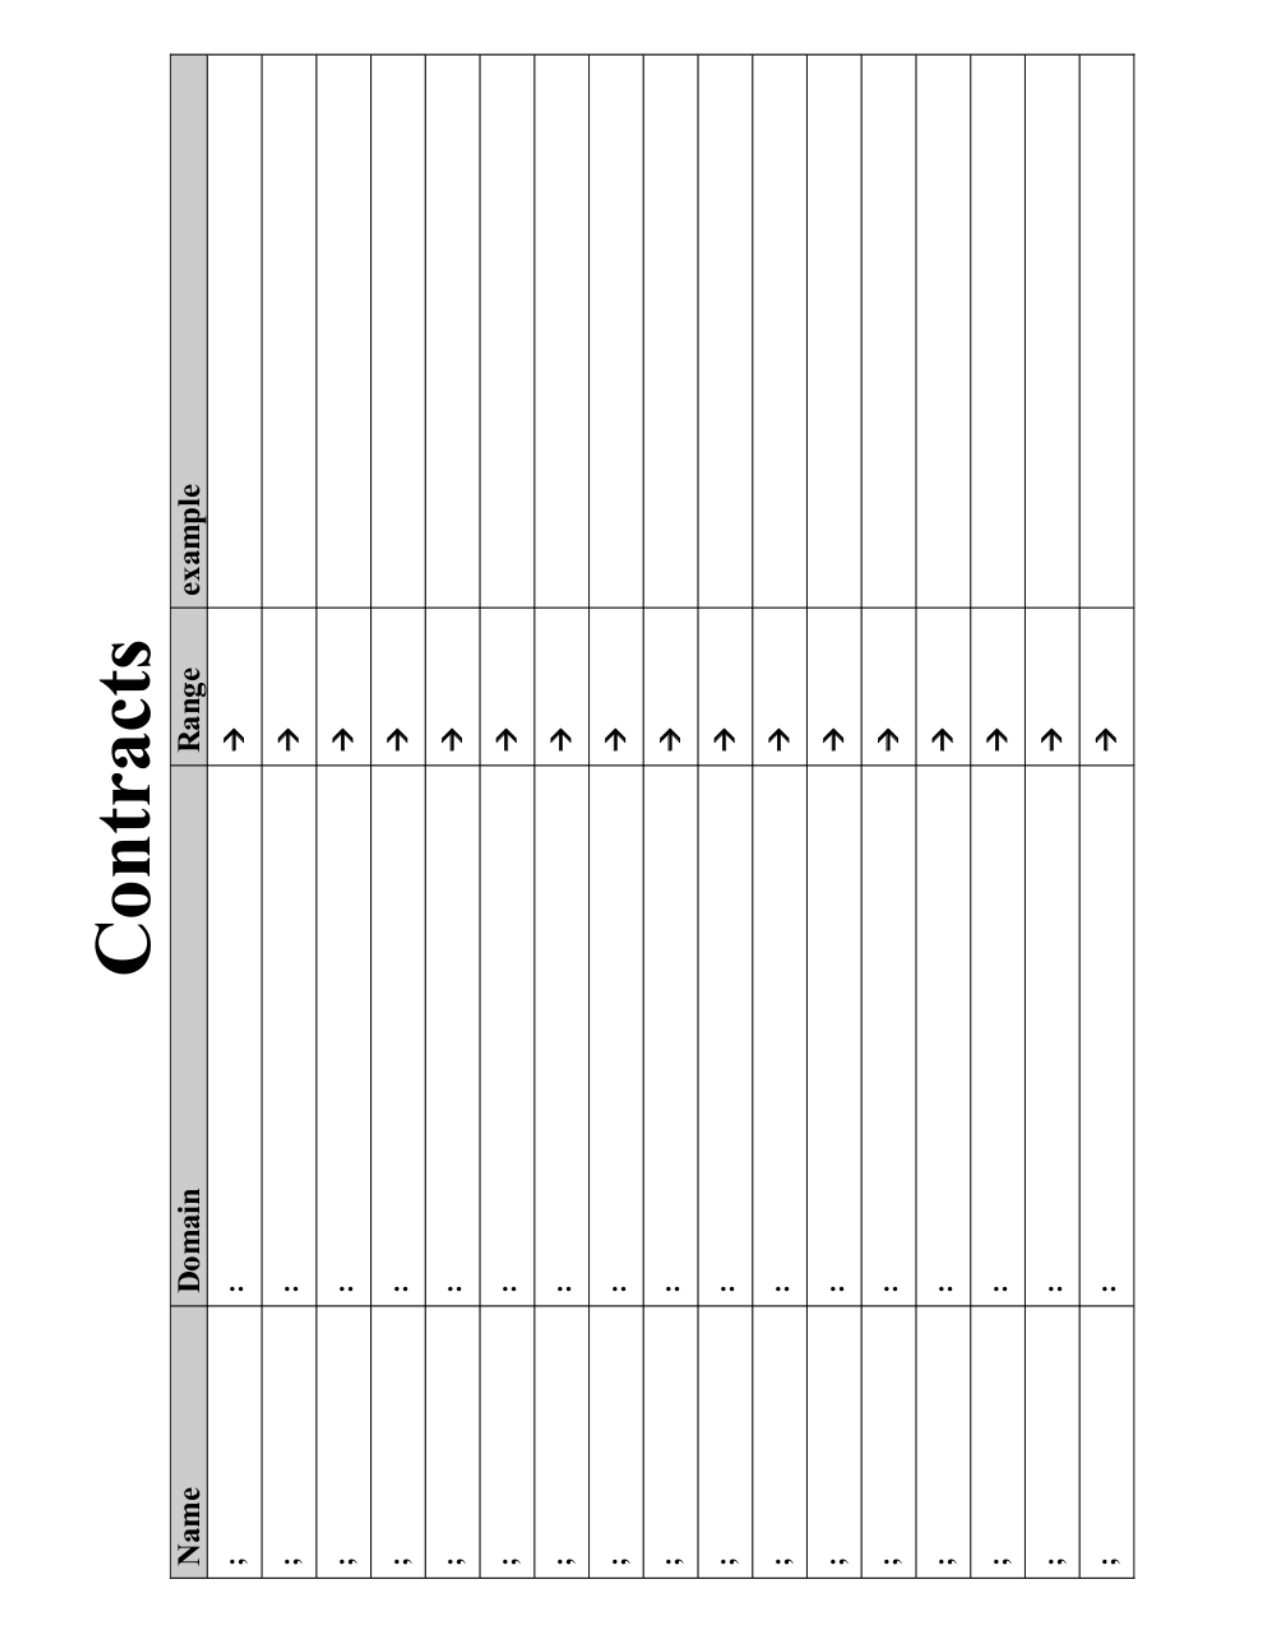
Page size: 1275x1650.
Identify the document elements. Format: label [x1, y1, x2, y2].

picture [91, 43, 1142, 1602]
